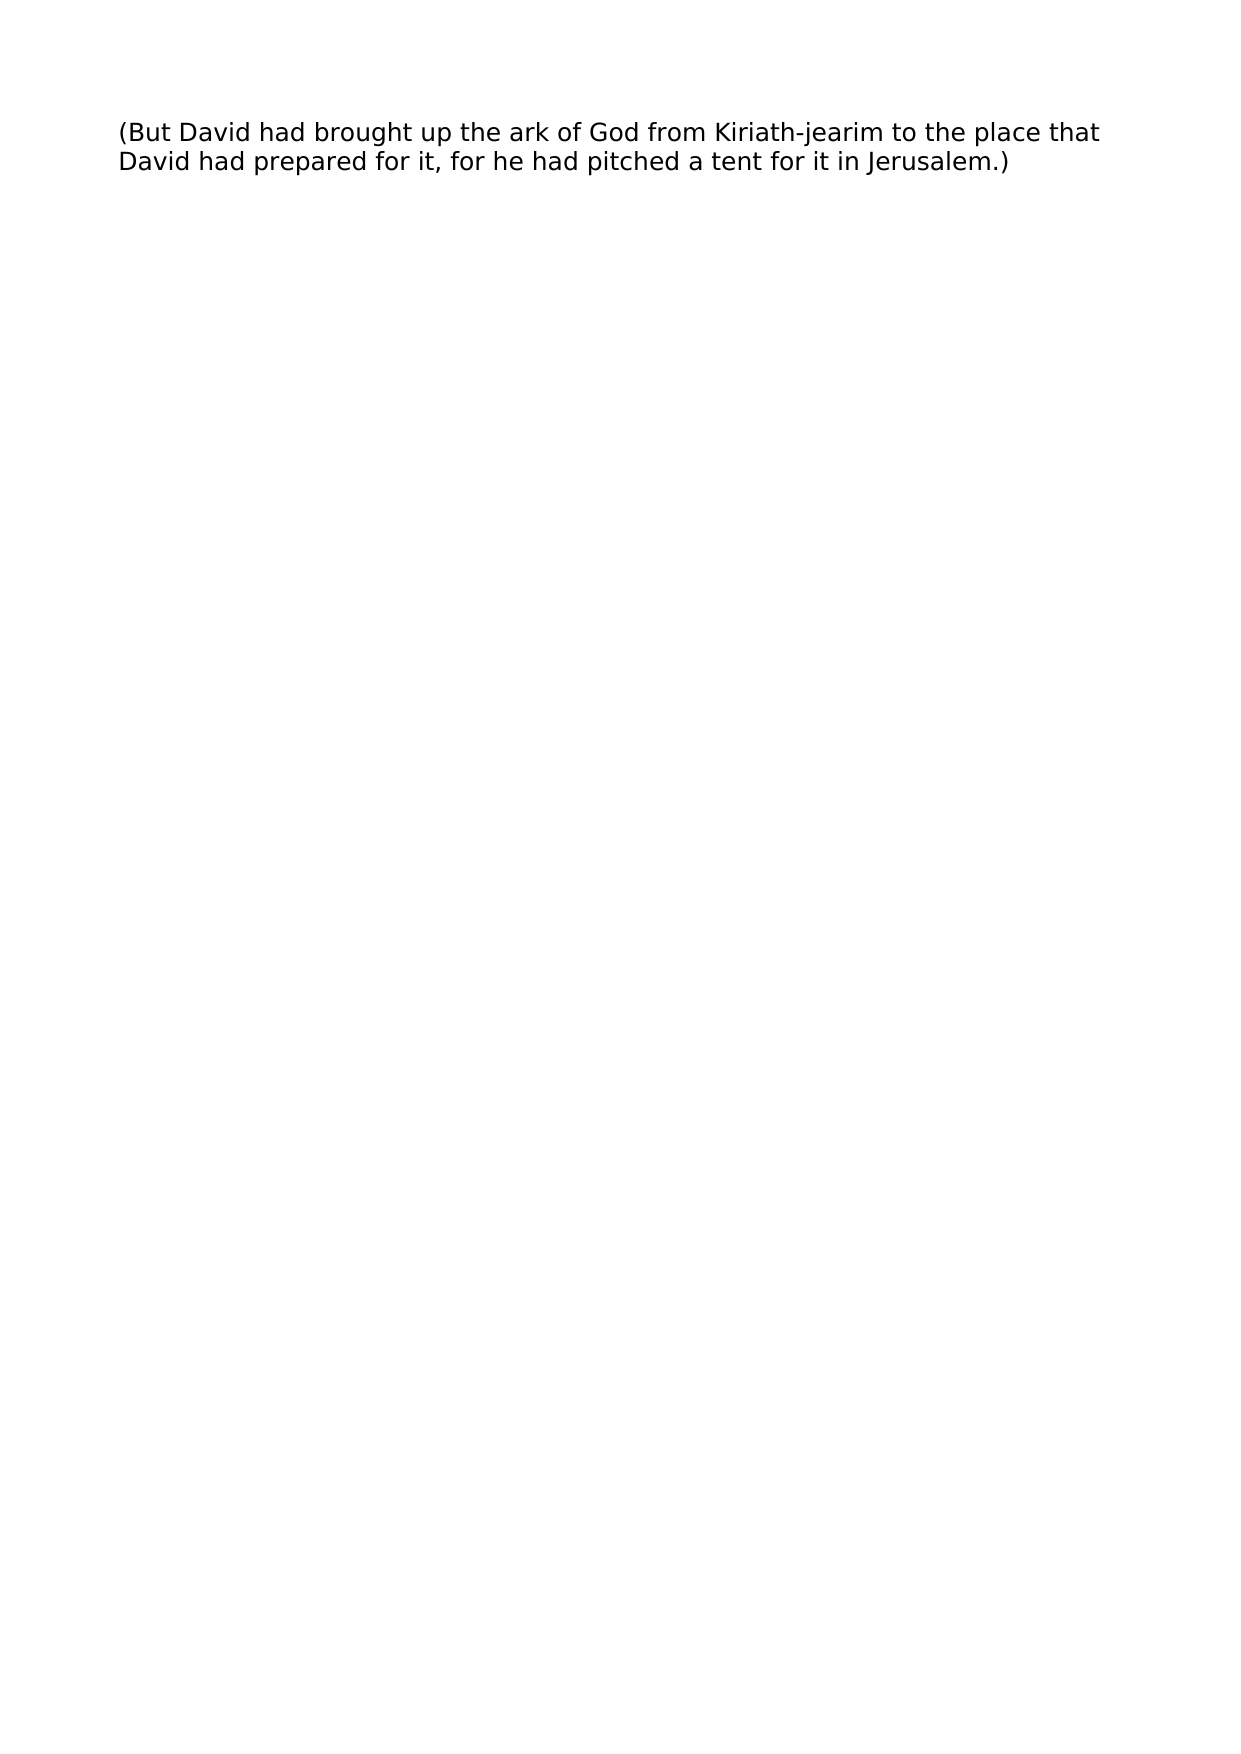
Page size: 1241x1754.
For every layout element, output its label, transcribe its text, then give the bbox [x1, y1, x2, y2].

text (But David had brought up the ark of God from Kiriath-jearim to the place that David had prepared for it, for he had pitched a tent for it in Jerusalem.) [118, 118, 1122, 176]
